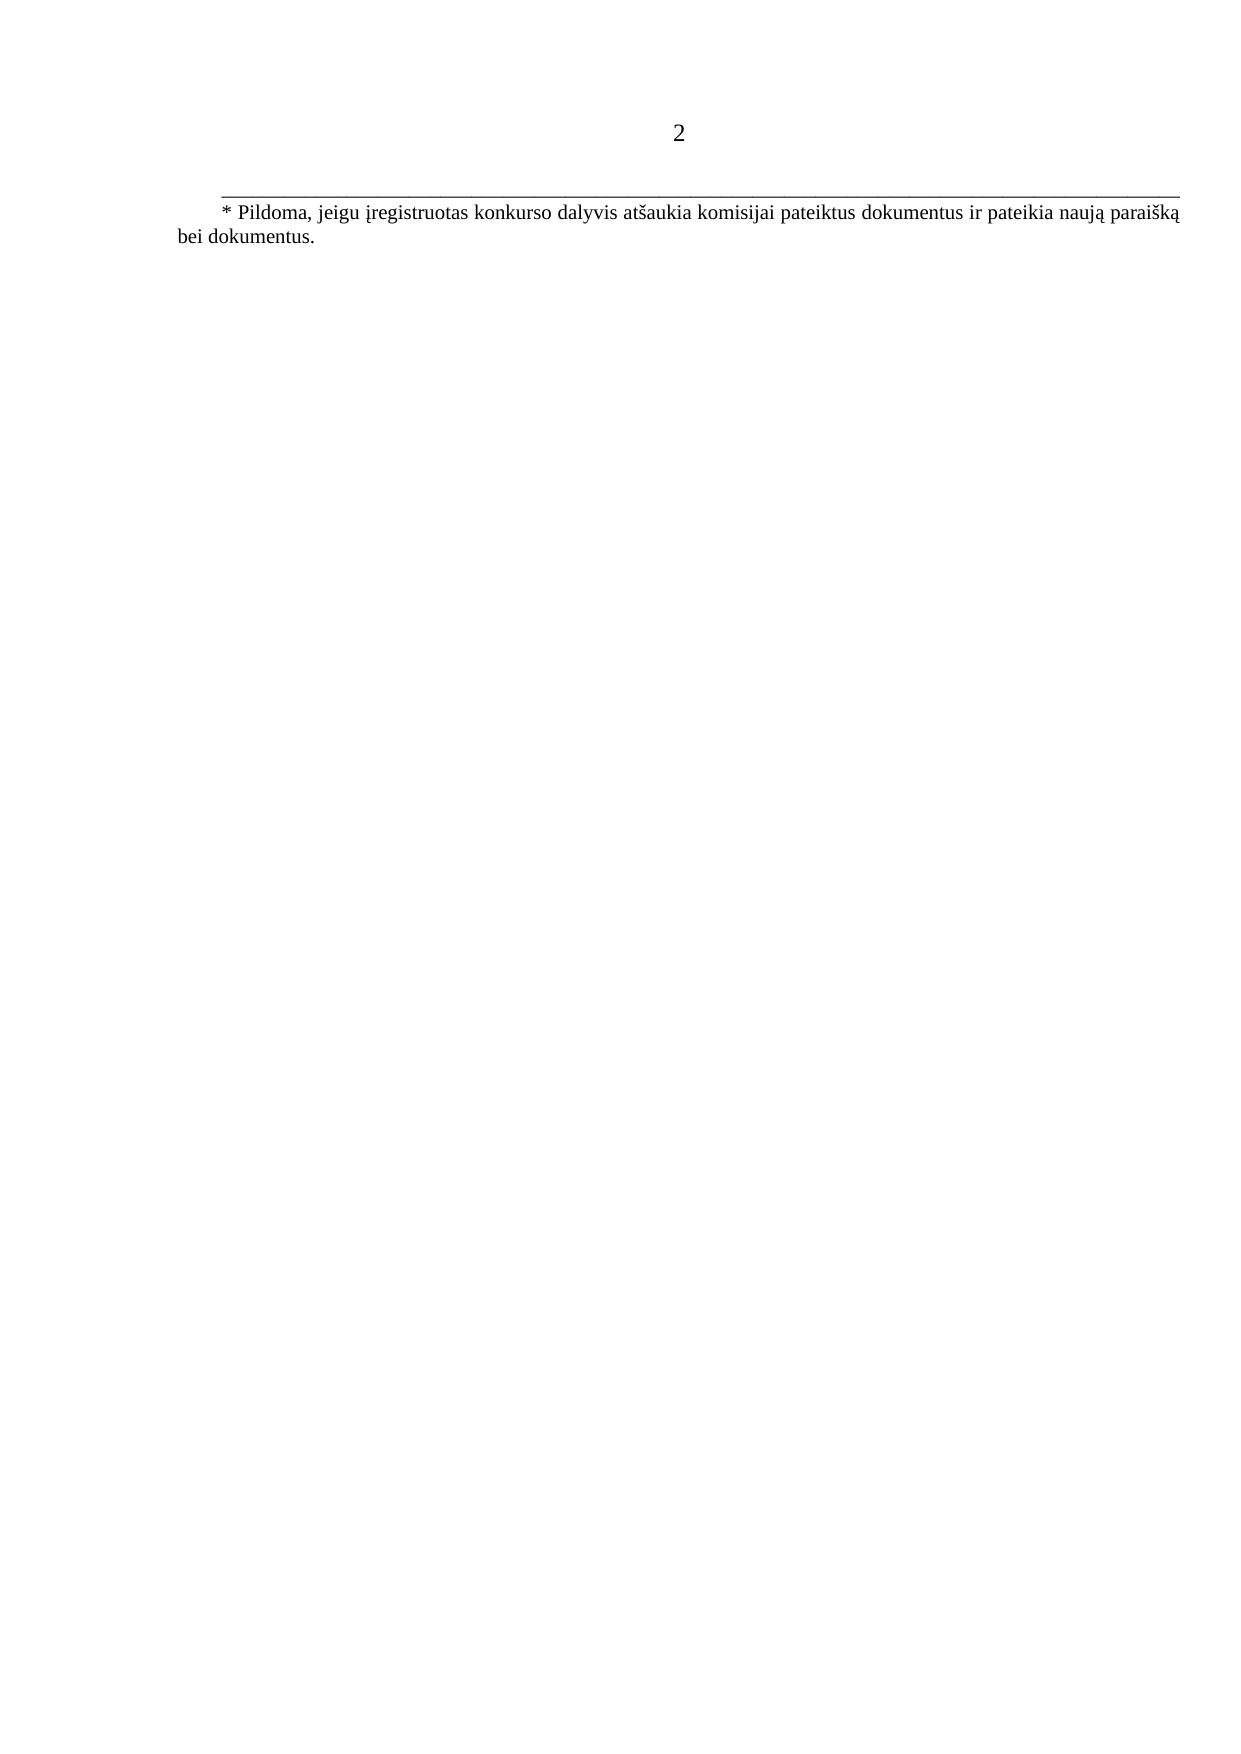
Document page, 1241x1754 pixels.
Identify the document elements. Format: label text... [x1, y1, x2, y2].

text * Pildoma, jeigu įregistruotas konkurso dalyvis atšaukia komisijai pateiktus dokumentus ir pateikia naują paraišką bei dokumentus. [177, 200, 1181, 248]
text ____________________________________________________________________________________________ [177, 176, 1181, 200]
